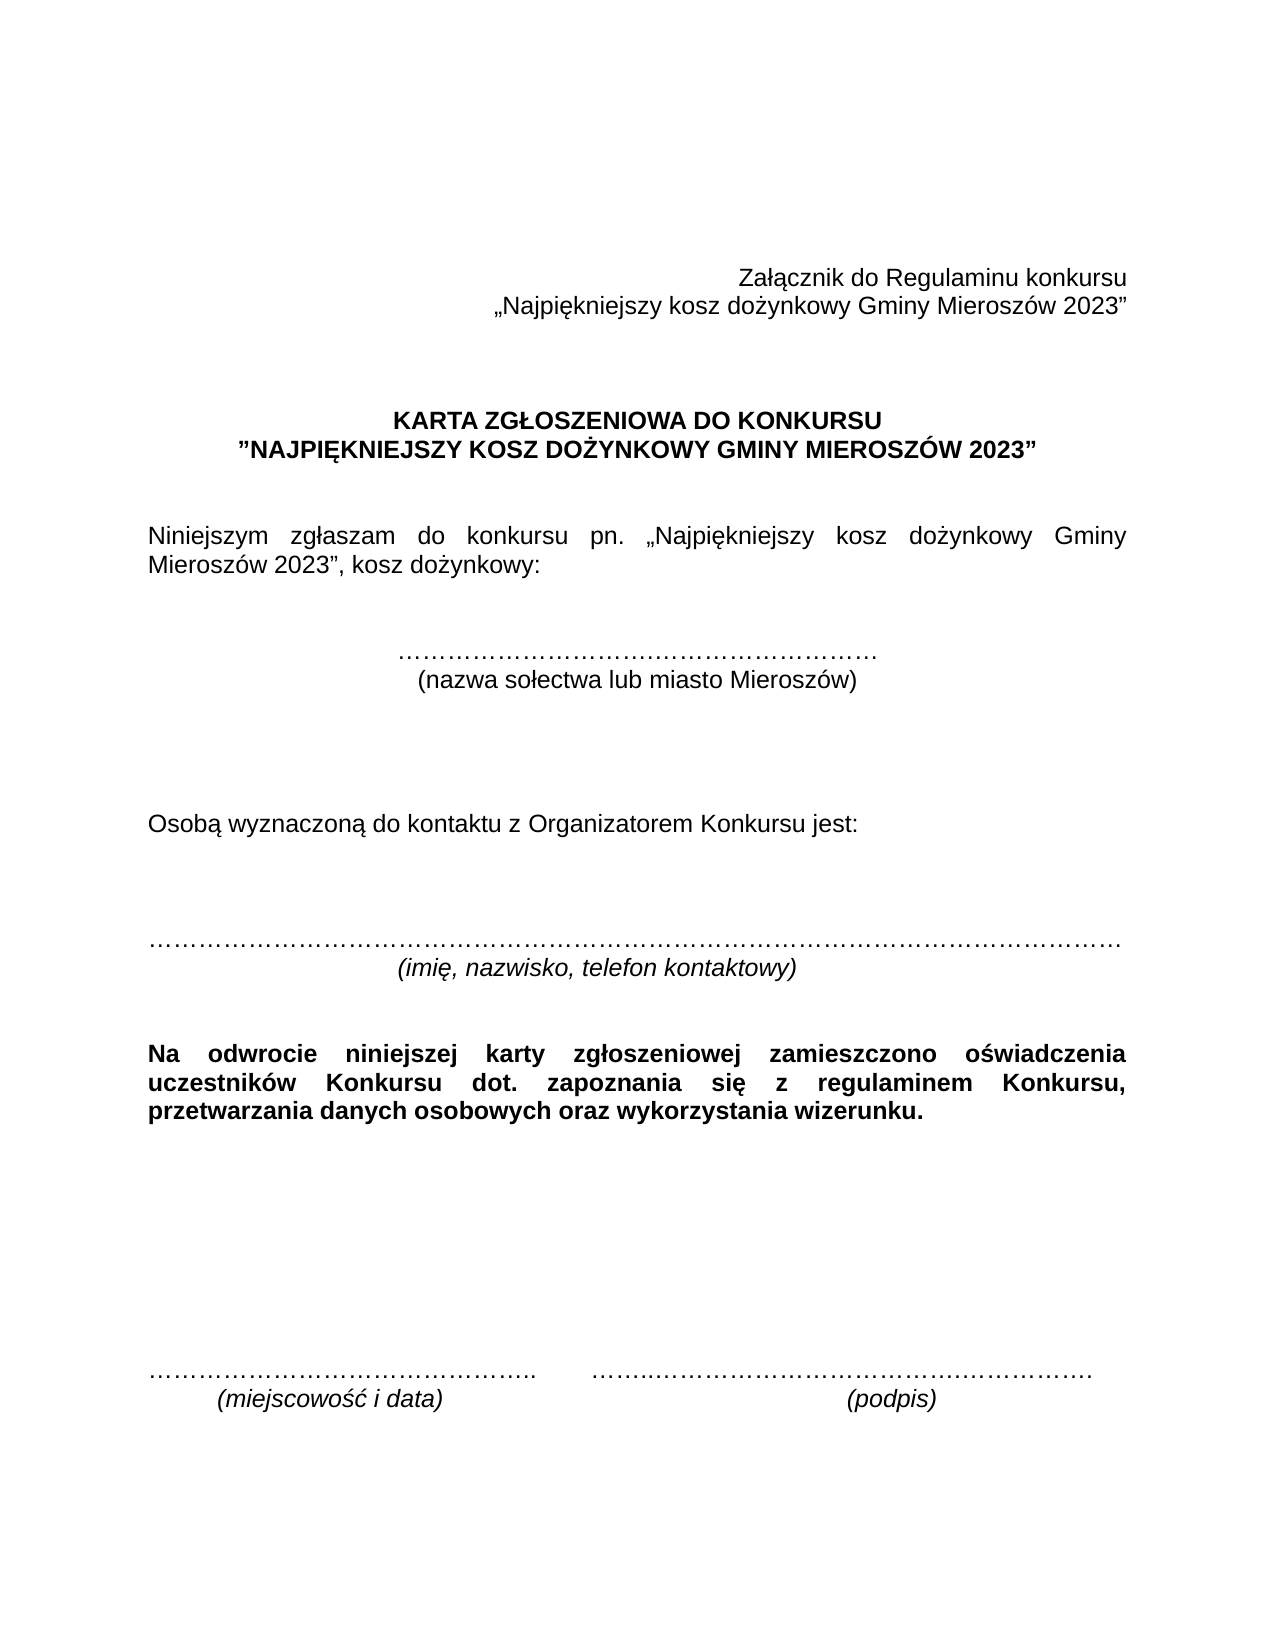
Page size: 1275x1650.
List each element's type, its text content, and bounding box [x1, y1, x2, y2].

text KARTA ZGŁOSZENIOWA DO KONKURSU [148, 406, 1127, 435]
text Załącznik do Regulaminu konkursu [148, 263, 1127, 291]
text „Najpiękniejszy kosz dożynkowy Gminy Mieroszów 2023” [148, 291, 1127, 320]
text Niniejszym zgłaszam do konkursu pn. „Najpiękniejszy kosz dożynkowy Gminy Mieroszów 2023”, kosz dożynkowy: [148, 521, 1127, 579]
text Na odwrocie niniejszej karty zgłoszeniowej zamieszczono oświadczenia uczestników Konkursu dot. zapoznania się z regulaminem Konkursu, przetwarzania danych osobowych oraz wykorzystania wizerunku. [148, 1039, 1127, 1125]
text ……………………………………………………………………………………………………… (imię, nazwisko, telefon kontaktowy) [148, 895, 1127, 981]
text ”NAJPIĘKNIEJSZY KOSZ DOŻYNKOWY GMINY MIEROSZÓW 2023” [148, 435, 1127, 464]
text ………………………….……………………… [148, 636, 1127, 665]
text ……………………………………….. ……..……………………………….……………. [148, 1355, 1127, 1384]
text (miejscowość i data) (podpis) [148, 1384, 1127, 1413]
text Osobą wyznaczoną do kontaktu z Organizatorem Konkursu jest: [148, 809, 1127, 838]
text (nazwa sołectwa lub miasto Mieroszów) [148, 665, 1127, 694]
